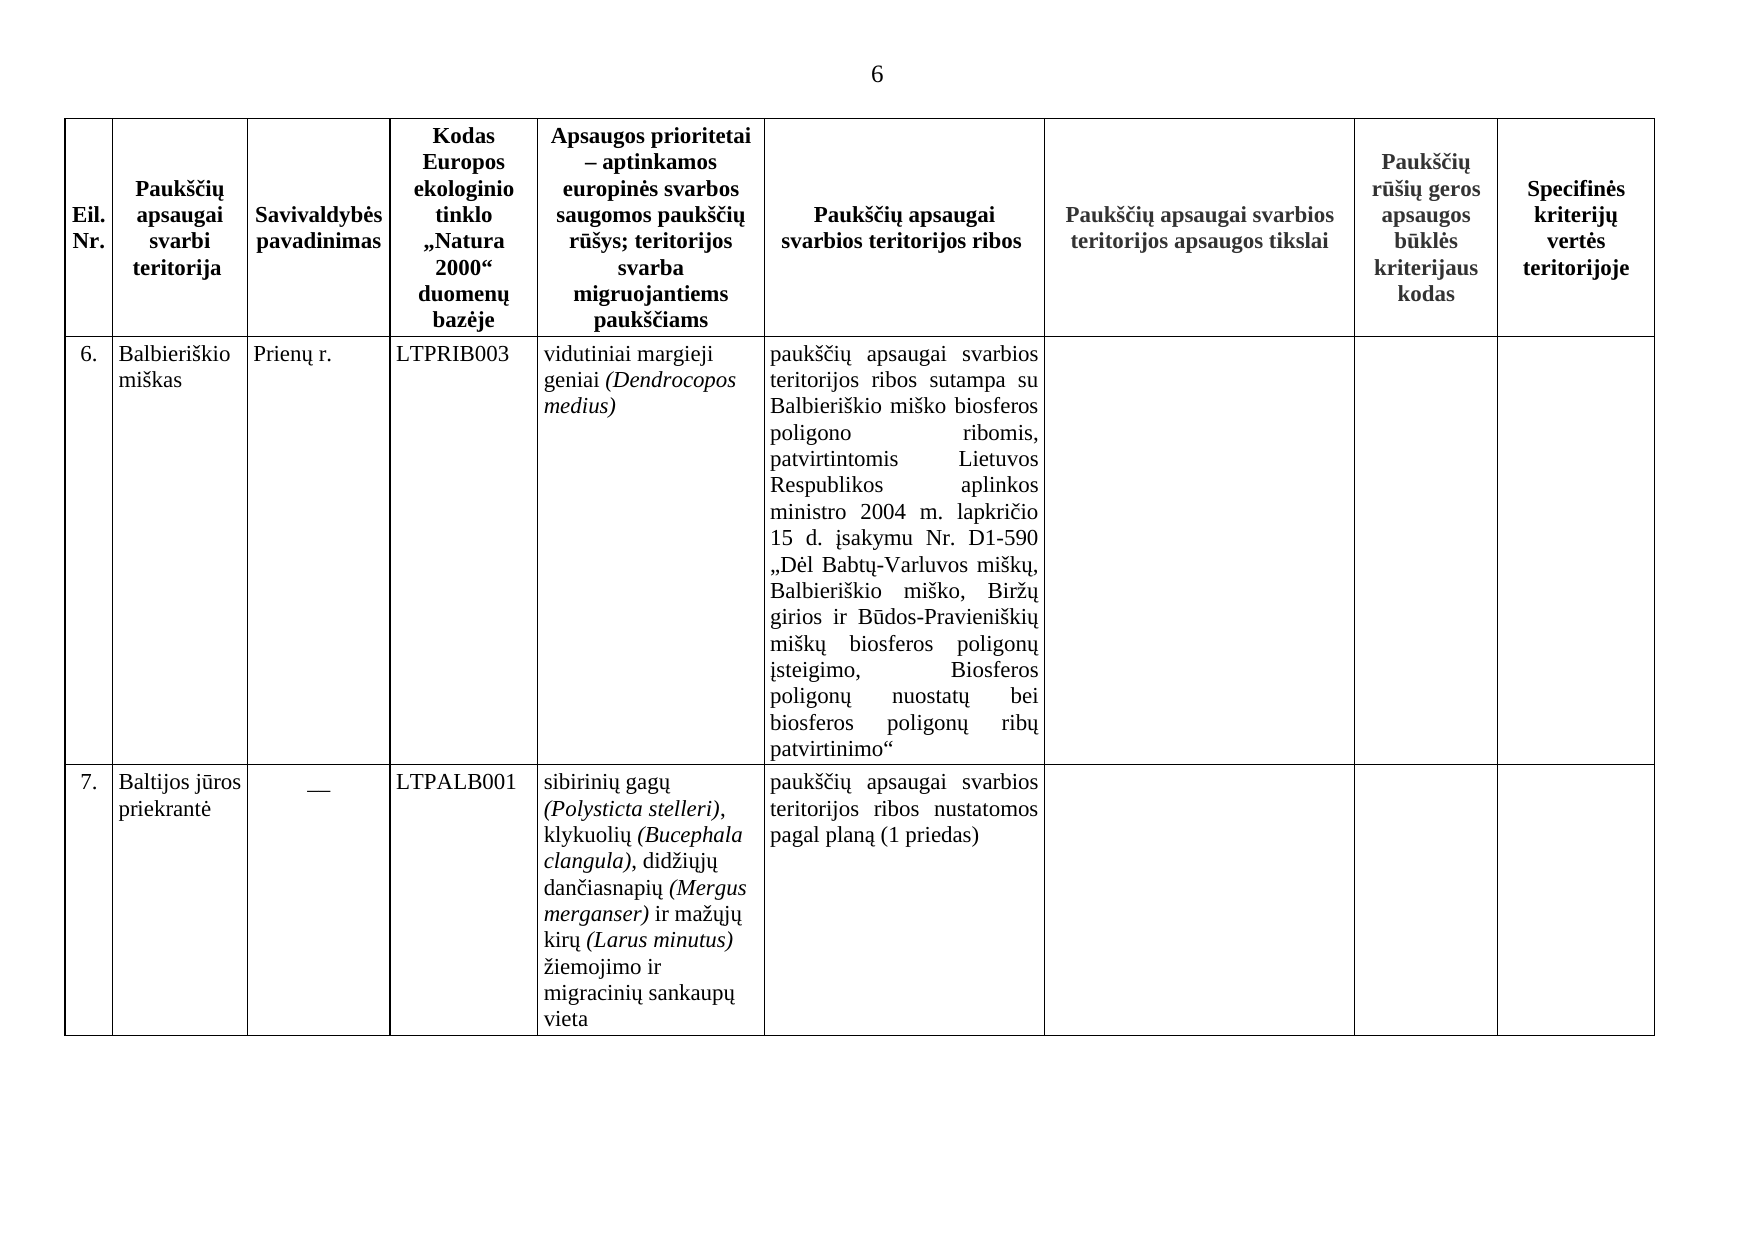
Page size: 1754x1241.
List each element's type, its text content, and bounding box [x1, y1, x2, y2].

table_header Kodas Europos ekologinio tinklo „Natura 2000“ duomenų bazėje [391, 119, 537, 336]
table_cell vidutiniai margieji geniai (Dendrocopos medius) [538, 337, 764, 764]
table_header Eil. Nr. [66, 119, 112, 336]
table_cell [1355, 337, 1497, 764]
table_cell Balbieriškio miškas [113, 337, 247, 764]
table_cell LTPALB001 [391, 765, 537, 1035]
table_cell [1045, 337, 1354, 764]
table_cell 6. [66, 337, 112, 764]
table_cell sibirinių gagų (Polysticta stelleri), klykuolių (Bucephala clangula), didžiųjų dančiasnapių (Mergus merganser) ir mažųjų kirų (Larus minutus) žiemojimo ir migracinių sankaupų vieta [538, 765, 764, 1035]
table_cell paukščių apsaugai svarbios teritorijos ribos nustatomos pagal planą (1 priedas) [765, 765, 1044, 1035]
table_cell [1355, 765, 1497, 1035]
table_cell [1498, 765, 1654, 1035]
table_cell paukščių apsaugai svarbios teritorijos ribos sutampa su Balbieriškio miško biosferos poligono ribomis, patvirtintomis Lietuvos Respublikos aplinkos ministro 2004 m. lapkričio 15 d. įsakymu Nr. D1-590 „Dėl Babtų-Varluvos miškų, Balbieriškio miško, Biržų girios ir Būdos-Pravieniškių miškų biosferos poligonų įsteigimo, Biosferos poligonų nuostatų bei biosferos poligonų ribų patvirtinimo“ [765, 337, 1044, 764]
table_header Specifinės kriterijų vertės teritorijoje [1498, 119, 1654, 336]
table_header Paukščių rūšių geros apsaugos būklės kriterijaus kodas [1355, 119, 1497, 336]
table_header Savivaldybės pavadinimas [248, 119, 389, 336]
table_cell [1498, 337, 1654, 764]
table_header Paukščių apsaugai svarbios teritorijos apsaugos tikslai [1045, 119, 1354, 336]
table_header Paukščių apsaugai svarbios teritorijos ribos [765, 119, 1044, 336]
table_header Paukščių apsaugai svarbi teritorija [113, 119, 247, 336]
table_cell Baltijos jūros priekrantė [113, 765, 247, 1035]
table_header Apsaugos prioritetai – aptinkamos europinės svarbos saugomos paukščių rūšys; teritorijos svarba migruojantiems paukščiams [538, 119, 764, 336]
table_cell 7. [66, 765, 112, 1035]
table_cell Prienų r. [248, 337, 389, 764]
table_cell LTPRIB003 [391, 337, 537, 764]
table_cell __ [248, 765, 389, 1035]
table_cell [1045, 765, 1354, 1035]
